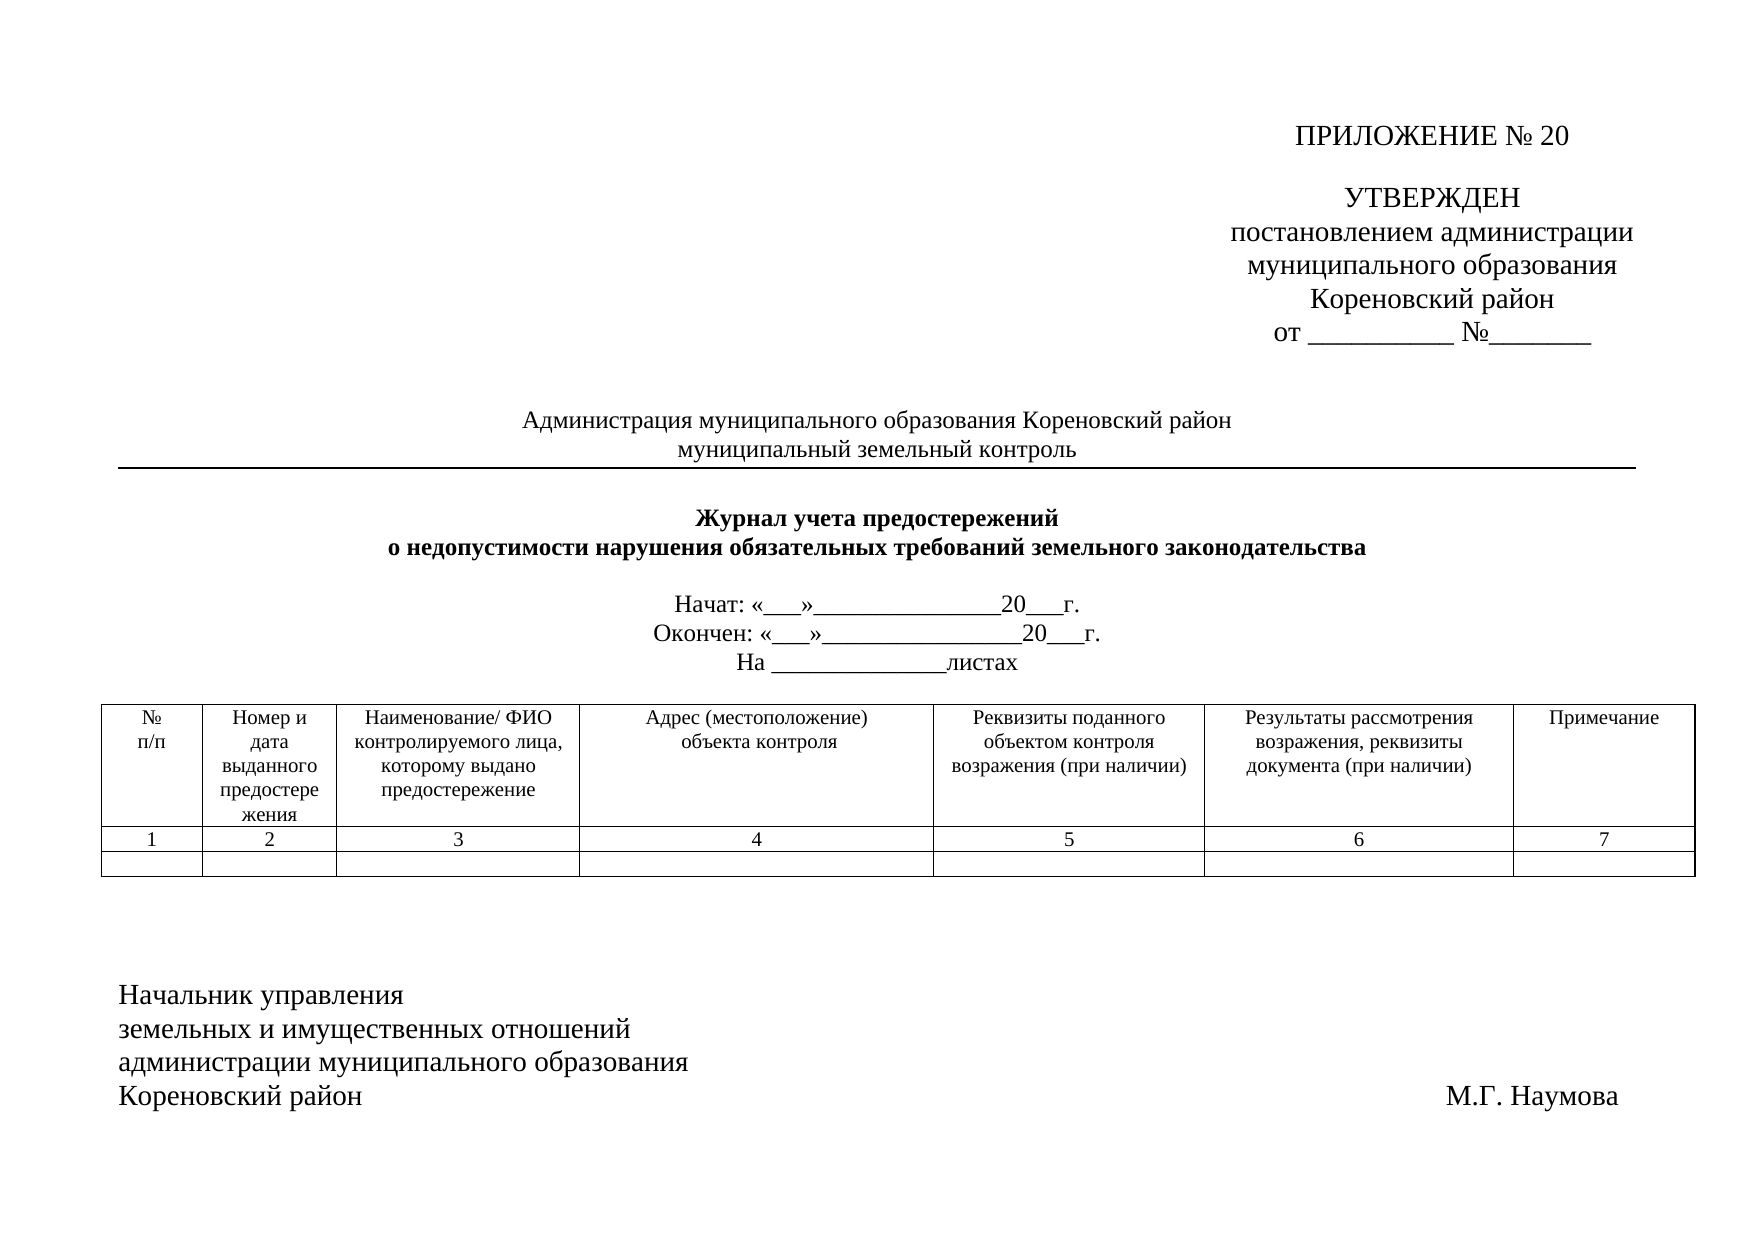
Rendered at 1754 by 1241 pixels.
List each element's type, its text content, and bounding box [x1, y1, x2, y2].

table_cell 7 [1514, 827, 1694, 851]
table_cell 5 [934, 827, 1204, 851]
text о недопустимости нарушения обязательных требований земельного законодательства [118, 532, 1636, 560]
table_cell [580, 852, 933, 876]
text от __________ №_______ [1228, 314, 1636, 348]
table_cell [1514, 852, 1694, 876]
table_cell [203, 852, 336, 876]
text Администрация муниципального образования Кореновский район [118, 406, 1636, 434]
text УТВЕРЖДЕН [1228, 180, 1636, 214]
text администрации муниципального образования [118, 1044, 1636, 1078]
table_cell 1 [102, 827, 202, 851]
table_cell [934, 852, 1204, 876]
text Начальник управления [118, 977, 1636, 1011]
table_header Результаты рассмотрения возражения, реквизиты документа (при наличии) [1205, 705, 1513, 826]
text На ______________листах [118, 647, 1636, 675]
table_cell 3 [337, 827, 579, 851]
table_header № п/п [102, 705, 202, 826]
table_header Реквизиты поданного объектом контроля возражения (при наличии) [934, 705, 1204, 826]
text Окончен: «___»________________20___г. [118, 618, 1636, 647]
table_cell [1205, 852, 1513, 876]
table_header Адрес (местоположение) объекта контроля [580, 705, 933, 826]
table_cell 2 [203, 827, 336, 851]
table_header Примечание [1514, 705, 1694, 826]
text земельных и имущественных отношений [118, 1011, 1636, 1044]
table_header Наименование/ ФИО контролируемого лица, которому выдано предостережение [337, 705, 579, 826]
text Журнал учета предостережений [118, 503, 1636, 532]
text постановлением администрации муниципального образования Кореновский район [1228, 214, 1636, 314]
text ПРИЛОЖЕНИЕ № 20 [1228, 118, 1636, 152]
table_cell 6 [1205, 827, 1513, 851]
table_cell 4 [580, 827, 933, 851]
text муниципальный земельный контроль [118, 434, 1636, 467]
table_cell [337, 852, 579, 876]
table_header Номер и дата выданного предостережения [203, 705, 336, 826]
table_cell [102, 852, 202, 876]
text Начат: «___»_______________20___г. [118, 589, 1636, 618]
text Кореновский район М.Г. Наумова [118, 1078, 1636, 1112]
